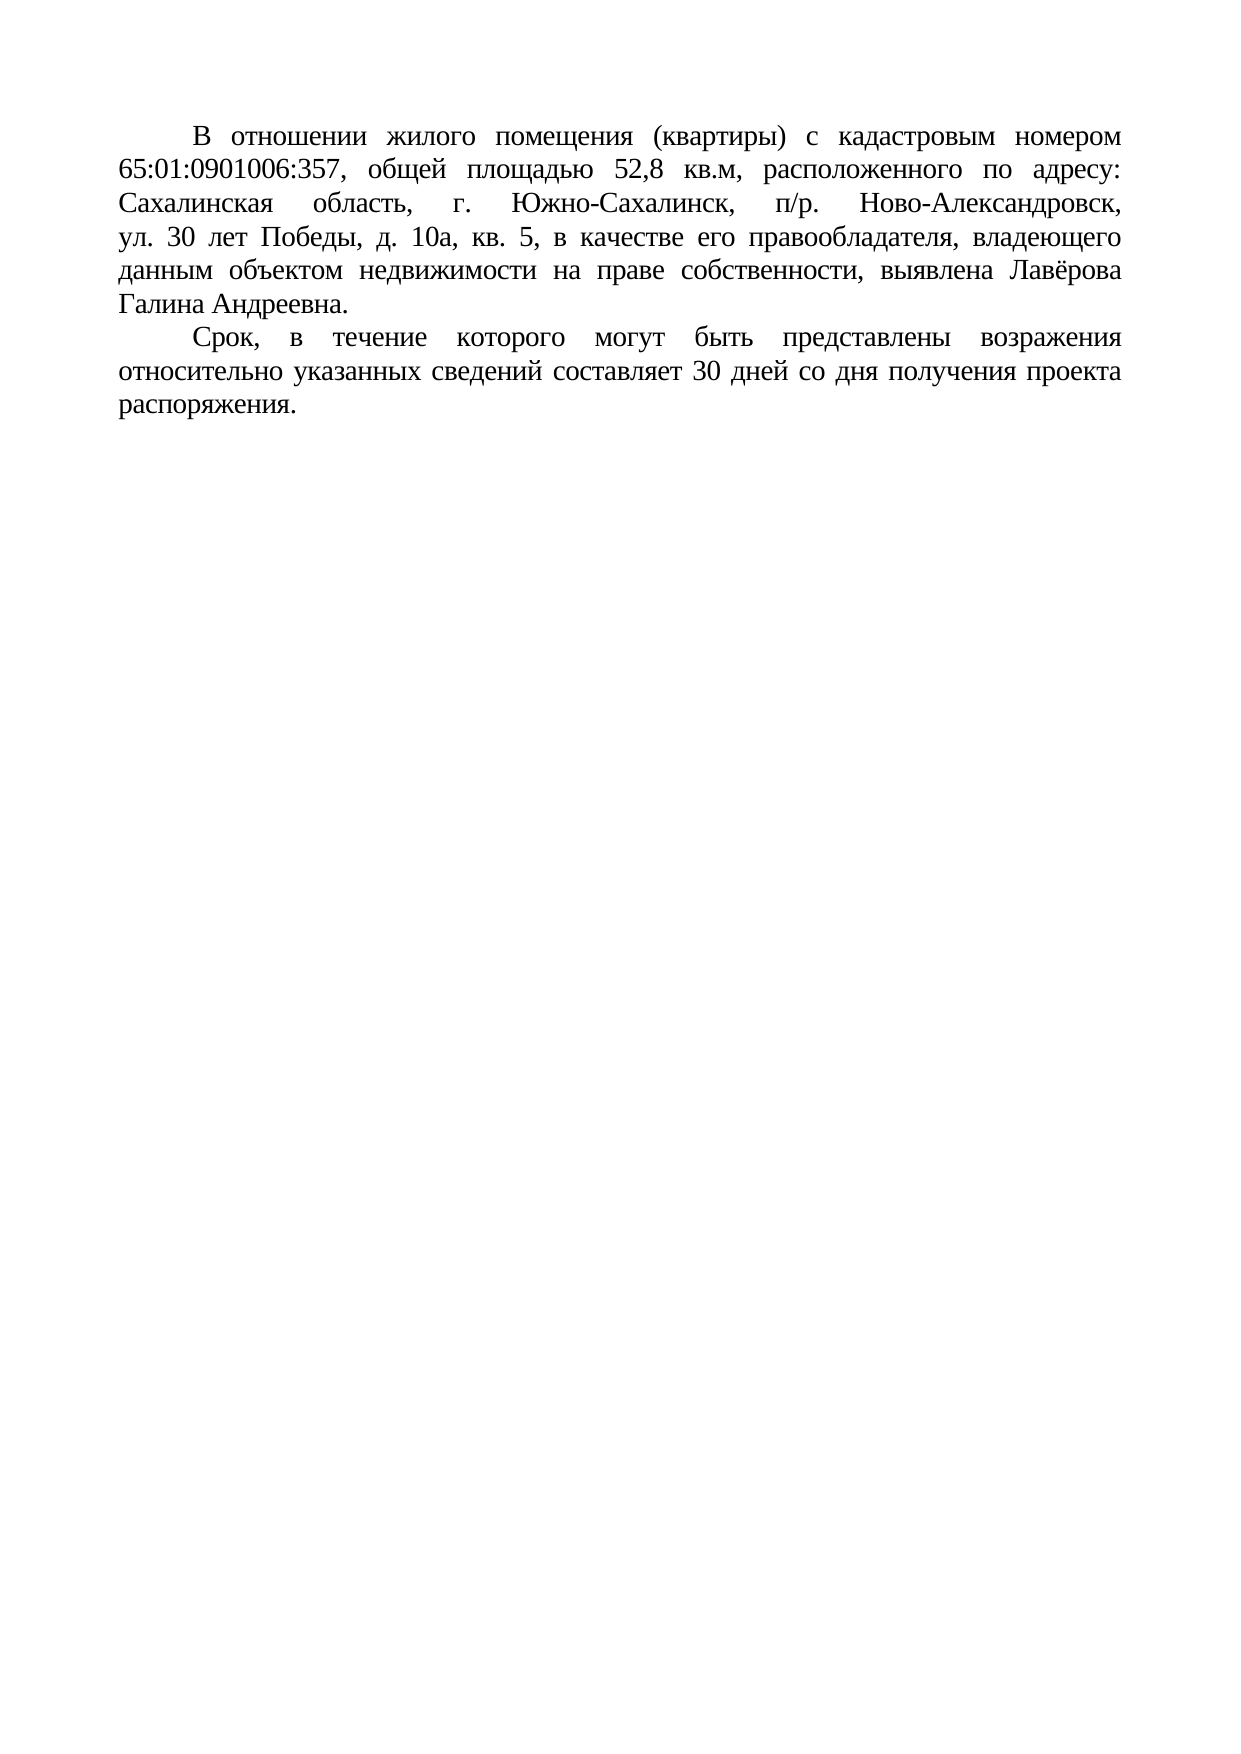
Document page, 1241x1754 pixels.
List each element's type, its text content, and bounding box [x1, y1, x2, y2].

text Срок, в течение которого могут быть представлены возражения относительно указанных сведений составляет 30 дней со дня получения проекта распоряжения. [118, 319, 1122, 420]
text В отношении жилого помещения (квартиры) с кадастровым номером 65:01:0901006:357, общей площадью 52,8 кв.м, расположенного по адресу: Сахалинская область, г. Южно-Сахалинск, п/р. Ново-Александровск, ул. 30 лет Победы, д. 10а, кв. 5, в качестве его правообладателя, владеющего данным объектом недвижимости на праве собственности, выявлена Лавёрова Галина Андреевна. [118, 118, 1122, 319]
